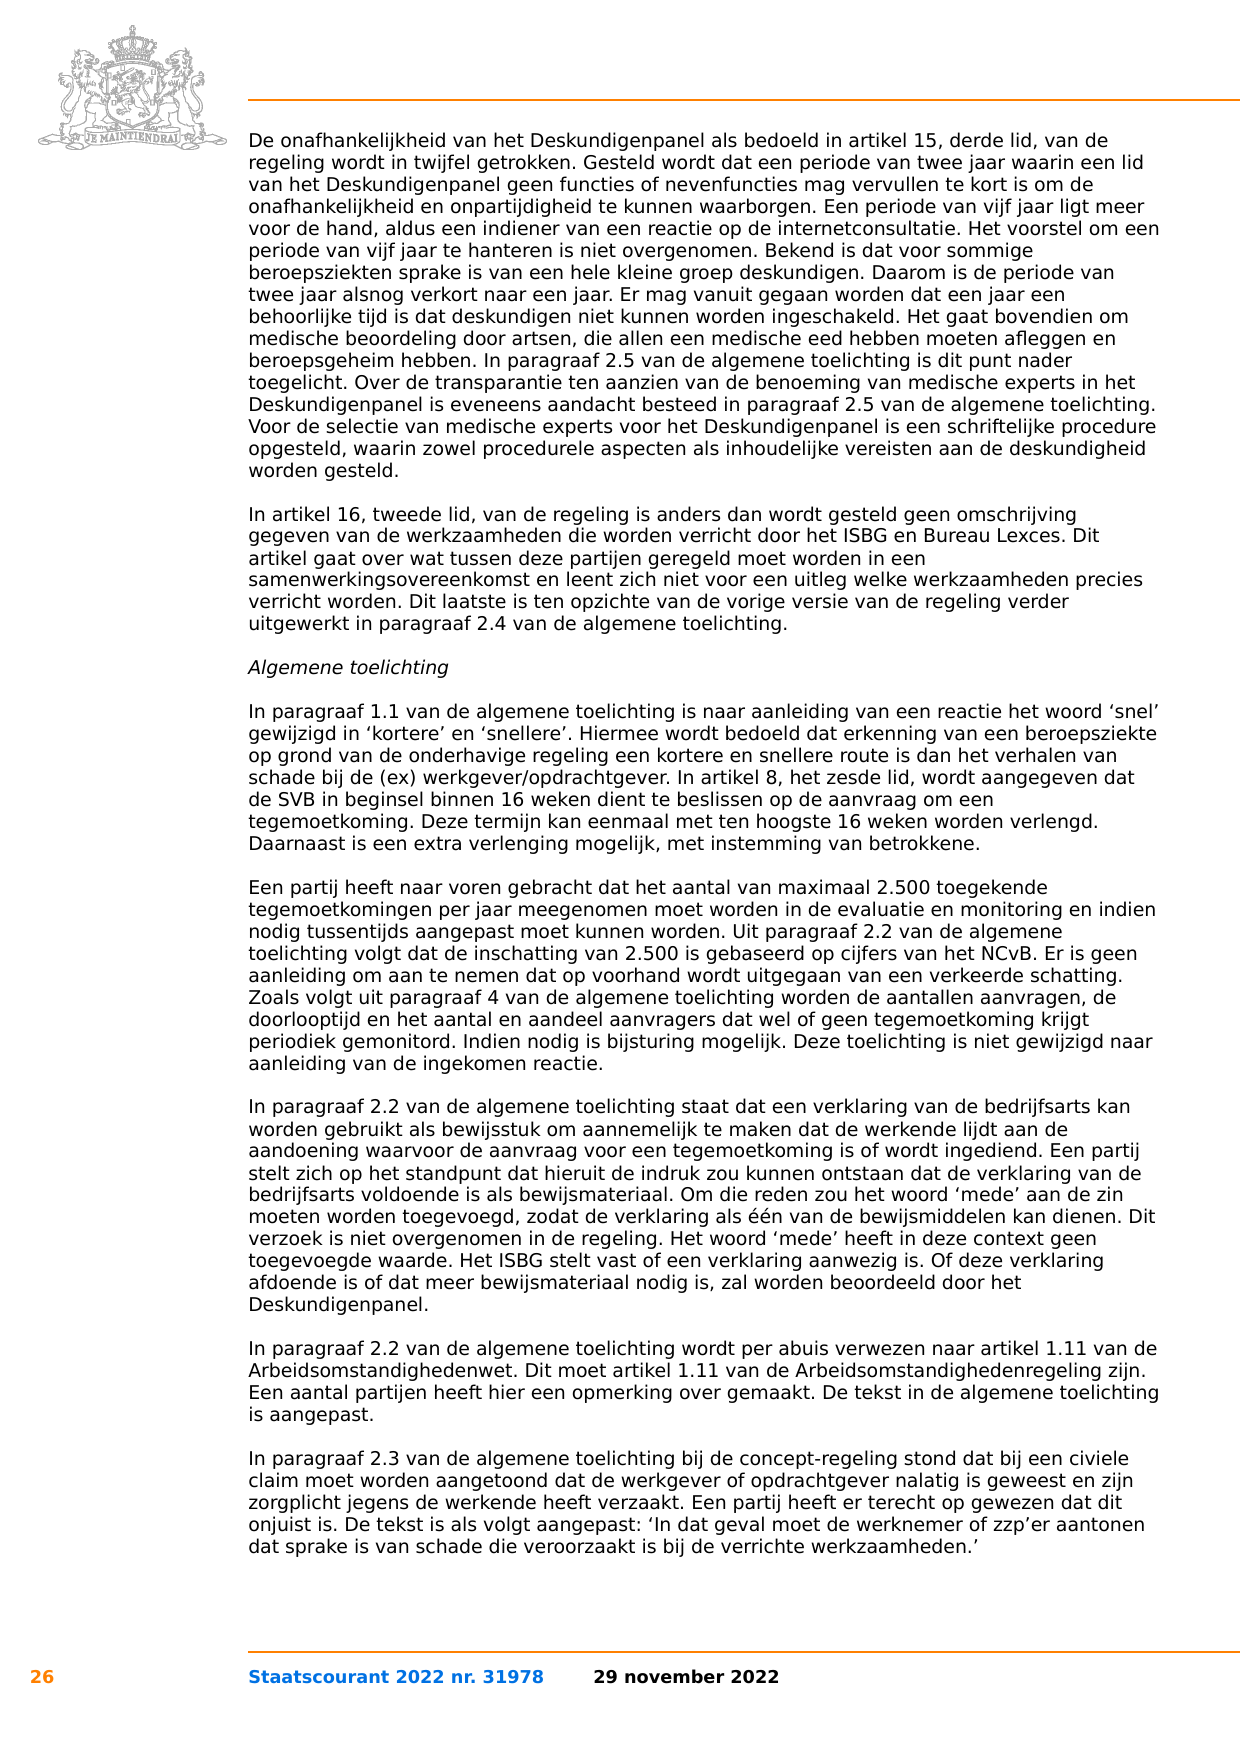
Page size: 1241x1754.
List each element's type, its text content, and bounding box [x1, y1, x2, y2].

text Een partij heeft naar voren gebracht dat het aantal van maximaal 2.500 toegekende tegemoetkomingen per jaar meegenomen moet worden in de evaluatie en monitoring en indien nodig tussentijds aangepast moet kunnen worden. Uit paragraaf 2.2 van de algemene toelichting volgt dat de inschatting van 2.500 is gebaseerd op cijfers van het NCvB. Er is geen aanleiding om aan te nemen dat op voorhand wordt uitgegaan van een verkeerde schatting. Zoals volgt uit paragraaf 4 van de algemene toelichting worden de aantallen aanvragen, de doorlooptijd en het aantal en aandeel aanvragers dat wel of geen tegemoetkoming krijgt periodiek gemonitord. Indien nodig is bijsturing mogelijk. Deze toelichting is niet gewijzigd naar aanleiding van de ingekomen reactie. [248, 877, 1163, 1074]
text In paragraaf 2.2 van de algemene toelichting wordt per abuis verwezen naar artikel 1.11 van de Arbeidsomstandighedenwet. Dit moet artikel 1.11 van de Arbeidsomstandighedenregeling zijn. Een aantal partijen heeft hier een opmerking over gemaakt. De tekst in de algemene toelichting is aangepast. [248, 1338, 1163, 1426]
text In paragraaf 1.1 van de algemene toelichting is naar aanleiding van een reactie het woord ‘snel’ gewijzigd in ‘kortere’ en ‘snellere’. Hiermee wordt bedoeld dat erkenning van een beroepsziekte op grond van de onderhavige regeling een kortere en snellere route is dan het verhalen van schade bij de (ex) werkgever/opdrachtgever. In artikel 8, het zesde lid, wordt aangegeven dat de SVB in beginsel binnen 16 weken dient te beslissen op de aanvraag om een tegemoetkoming. Deze termijn kan eenmaal met ten hoogste 16 weken worden verlengd. Daarnaast is een extra verlenging mogelijk, met instemming van betrokkene. [248, 701, 1163, 855]
text In paragraaf 2.2 van de algemene toelichting staat dat een verklaring van de bedrijfsarts kan worden gebruikt als bewijsstuk om aannemelijk te maken dat de werkende lijdt aan de aandoening waarvoor de aanvraag voor een tegemoetkoming is of wordt ingediend. Een partij stelt zich op het standpunt dat hieruit de indruk zou kunnen ontstaan dat de verklaring van de bedrijfsarts voldoende is als bewijsmateriaal. Om die reden zou het woord ‘mede’ aan de zin moeten worden toegevoegd, zodat de verklaring als één van de bewijsmiddelen kan dienen. Dit verzoek is niet overgenomen in de regeling. Het woord ‘mede’ heeft in deze context geen toegevoegde waarde. Het ISBG stelt vast of een verklaring aanwezig is. Of deze verklaring afdoende is of dat meer bewijsmateriaal nodig is, zal worden beoordeeld door het Deskundigenpanel. [248, 1096, 1163, 1316]
text In artikel 16, tweede lid, van de regeling is anders dan wordt gesteld geen omschrijving gegeven van de werkzaamheden die worden verricht door het ISBG en Bureau Lexces. Dit artikel gaat over wat tussen deze partijen geregeld moet worden in een samenwerkingsovereenkomst en leent zich niet voor een uitleg welke werkzaamheden precies verricht worden. Dit laatste is ten opzichte van de vorige versie van de regeling verder uitgewerkt in paragraaf 2.4 van de algemene toelichting. [248, 503, 1163, 635]
picture [38, 25, 227, 150]
text De onafhankelijkheid van het Deskundigenpanel als bedoeld in artikel 15, derde lid, van de regeling wordt in twijfel getrokken. Gesteld wordt dat een periode van twee jaar waarin een lid van het Deskundigenpanel geen functies of nevenfuncties mag vervullen te kort is om de onafhankelijkheid en onpartijdigheid te kunnen waarborgen. Een periode van vijf jaar ligt meer voor de hand, aldus een indiener van een reactie op de internetconsultatie. Het voorstel om een periode van vijf jaar te hanteren is niet overgenomen. Bekend is dat voor sommige beroepsziekten sprake is van een hele kleine groep deskundigen. Daarom is de periode van twee jaar alsnog verkort naar een jaar. Er mag vanuit gegaan worden dat een jaar een behoorlijke tijd is dat deskundigen niet kunnen worden ingeschakeld. Het gaat bovendien om medische beoordeling door artsen, die allen een medische eed hebben moeten afleggen en beroepsgeheim hebben. In paragraaf 2.5 van de algemene toelichting is dit punt nader toegelicht. Over de transparantie ten aanzien van de benoeming van medische experts in het Deskundigenpanel is eveneens aandacht besteed in paragraaf 2.5 van de algemene toelichting. Voor de selectie van medische experts voor het Deskundigenpanel is een schriftelijke procedure opgesteld, waarin zowel procedurele aspecten als inhoudelijke vereisten aan de deskundigheid worden gesteld. [248, 130, 1163, 482]
subtitle Algemene toelichting [248, 657, 1163, 679]
text In paragraaf 2.3 van de algemene toelichting bij de concept-regeling stond dat bij een civiele claim moet worden aangetoond dat de werkgever of opdrachtgever nalatig is geweest en zijn zorgplicht jegens de werkende heeft verzaakt. Een partij heeft er terecht op gewezen dat dit onjuist is. De tekst is als volgt aangepast: ‘In dat geval moet de werknemer of zzp’er aantonen dat sprake is van schade die veroorzaakt is bij de verrichte werkzaamheden.’ [248, 1448, 1163, 1558]
